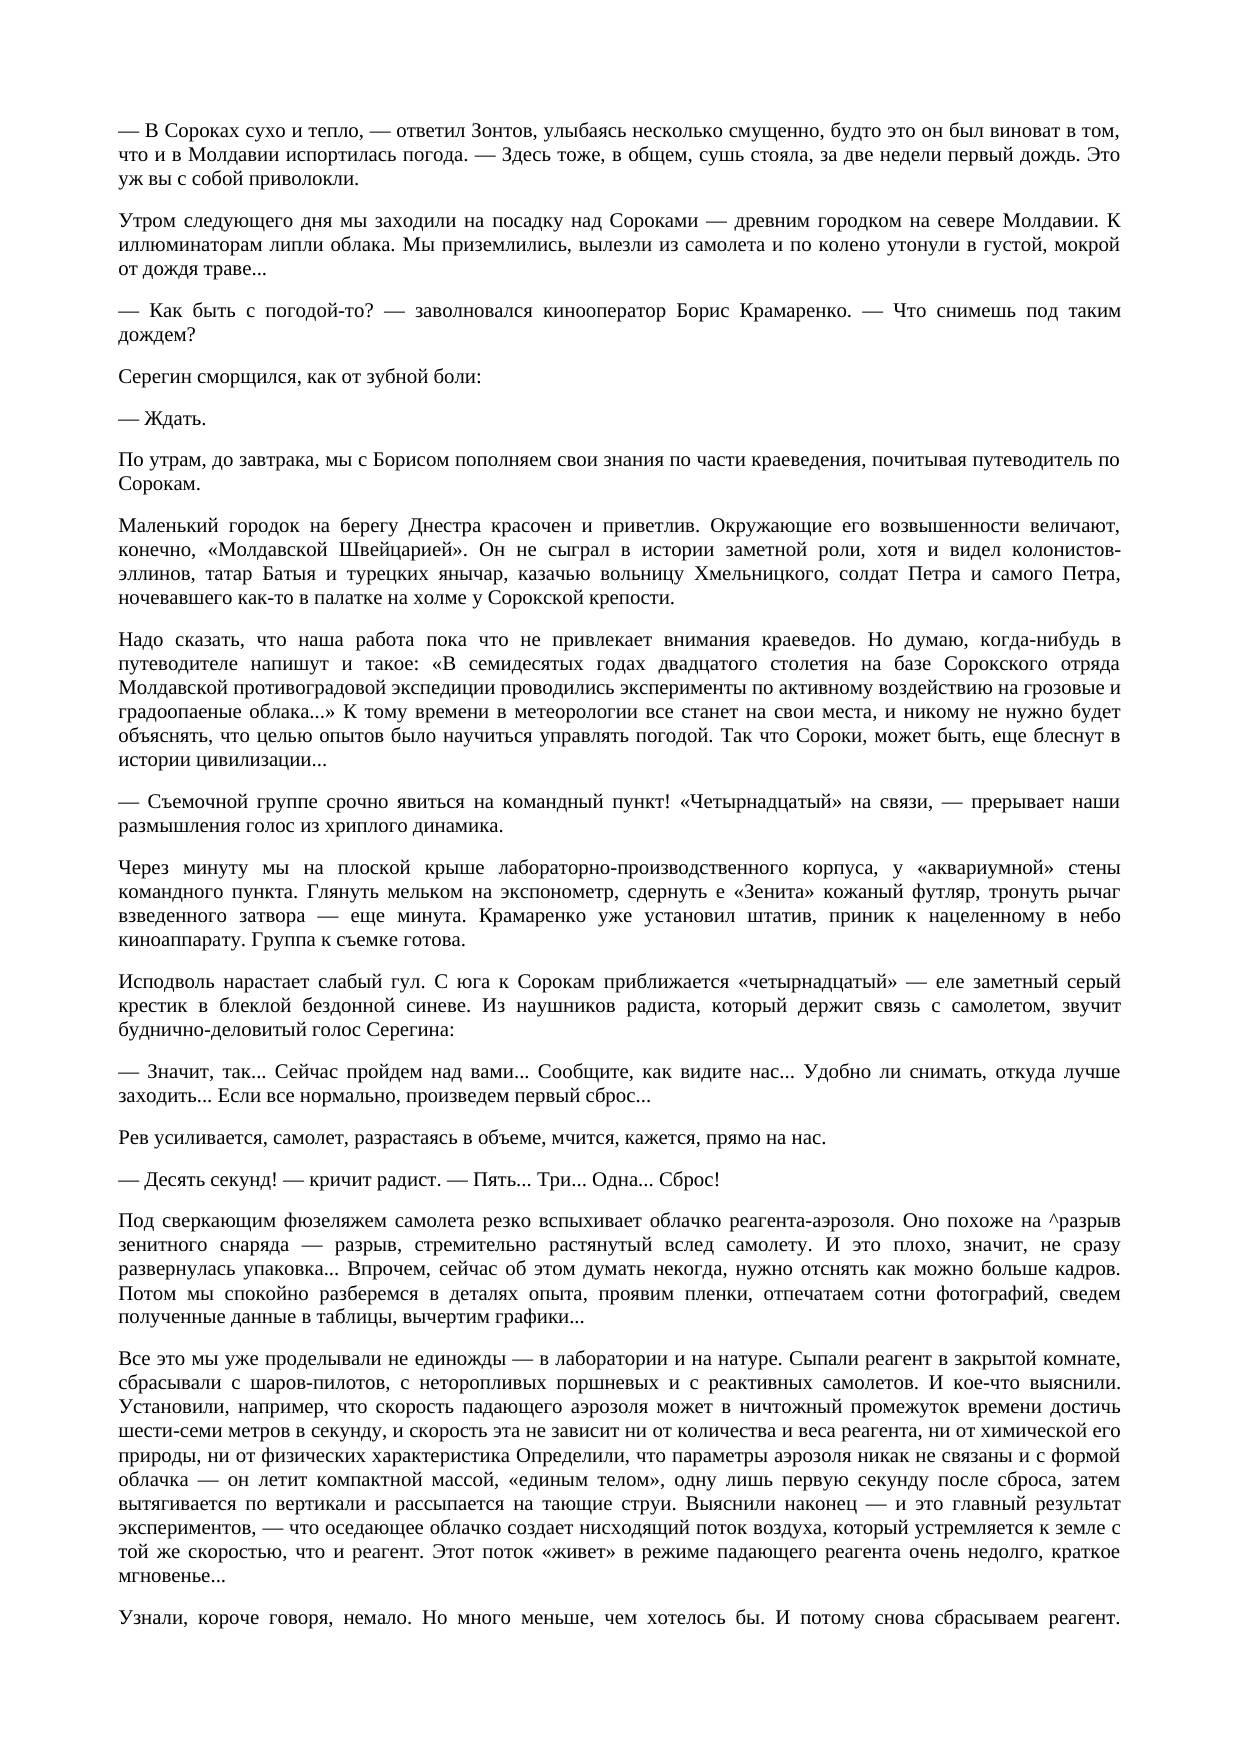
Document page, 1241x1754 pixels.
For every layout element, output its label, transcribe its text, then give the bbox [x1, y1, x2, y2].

text Рев усиливается, самолет, разрастаясь в объеме, мчится, кажется, прямо на нас. [118, 1125, 1122, 1149]
text — Ждать. [118, 406, 1122, 429]
text — Как быть с погодой-то? — заволновался кинооператор Борис Крамаренко. — Что снимешь под таким дождем? [118, 298, 1122, 346]
text Через минуту мы на плоской крыше лабораторно-производственного корпуса, у «аквариумной» стены командного пункта. Глянуть мельком на экспонометр, сдернуть е «Зенита» кожаный футляр, тронуть рычаг взведенного затвора — еще минута. Крамаренко уже установил штатив, приник к нацеленному в небо киноаппарату. Группа к съемке готова. [118, 855, 1122, 951]
text — Значит, так... Сейчас пройдем над вами... Сообщите, как видите нас... Удобно ли снимать, откуда лучше заходить... Если все нормально, произведем первый сброс... [118, 1059, 1122, 1107]
text — В Сороках сухо и тепло, — ответил Зонтов, улыбаясь несколько смущенно, будто это он был виноват в том, что и в Молдавии испортилась погода. — Здесь тоже, в общем, сушь стояла, за две недели первый дождь. Это уж вы с собой приволокли. [118, 118, 1122, 190]
text Исподволь нарастает слабый гул. С юга к Сорокам приближается «четырнадцатый» — еле заметный серый крестик в блеклой бездонной синеве. Из наушников радиста, который держит связь с самолетом, звучит буднично-деловитый голос Серегина: [118, 969, 1122, 1041]
text Под сверкающим фюзеляжем самолета резко вспыхивает облачко реагента-аэрозоля. Оно похоже на ^разрыв зенитного снаряда — разрыв, стремительно растянутый вслед самолету. И это плохо, значит, не сразу развернулась упаковка... Впрочем, сейчас об этом думать некогда, нужно отснять как можно больше кадров. Потом мы спокойно разберемся в деталях опыта, проявим пленки, отпечатаем сотни фотографий, сведем полученные данные в таблицы, вычертим графики... [118, 1208, 1122, 1328]
text Узнали, короче говоря, немало. Но много меньше, чем хотелось бы. И потому снова сбрасываем реагент. [118, 1604, 1122, 1629]
text Маленький городок на берегу Днестра красочен и приветлив. Окружающие его возвышенности величают, конечно, «Молдавской Швейцарией». Он не сыграл в истории заметной роли, хотя и видел колонистов-эллинов, татар Батыя и турецких янычар, казачью вольницу Хмельницкого, солдат Петра и самого Петра, ночевавшего как-то в палатке на холме у Сорокской крепости. [118, 513, 1122, 609]
text — Съемочной группе срочно явиться на командный пункт! «Четырнадцатый» на связи, — прерывает наши размышления голос из хриплого динамика. [118, 789, 1122, 837]
text Все это мы уже проделывали не единожды — в лаборатории и на натуре. Сыпали реагент в закрытой комнате, сбрасывали с шаров-пилотов, с неторопливых поршневых и с реактивных самолетов. И кое-что выяснили. Установили, например, что скорость падающего аэрозоля может в ничтожный промежуток времени достичь шести-семи метров в секунду, и скорость эта не зависит ни от количества и веса реагента, ни от химической его природы, ни от физических характеристика Определили, что параметры аэрозоля никак не связаны и с формой облачка — он летит компактной массой, «единым телом», одну лишь первую секунду после сброса, затем вытягивается по вертикали и рассыпается на тающие струи. Выяснили наконец — и это главный результат экспериментов, — что оседающее облачко создает нисходящий поток воздуха, который устремляется к земле с той же скоростью, что и реагент. Этот поток «живет» в режиме падающего реагента очень недолго, краткое мгновенье... [118, 1346, 1122, 1587]
text По утрам, до завтрака, мы с Борисом пополняем свои знания по части краеведения, почитывая путеводитель по Сорокам. [118, 447, 1122, 495]
text Серегин сморщился, как от зубной боли: [118, 364, 1122, 388]
text Утром следующего дня мы заходили на посадку над Сороками — древним городком на севере Молдавии. К иллюминаторам липли облака. Мы приземлились, вылезли из самолета и по колено утонули в густой, мокрой от дождя траве... [118, 208, 1122, 280]
text — Десять секунд! — кричит радист. — Пять... Три... Одна... Сброс! [118, 1166, 1122, 1191]
text Надо сказать, что наша работа пока что не привлекает внимания краеведов. Но думаю, когда-нибудь в путеводителе напишут и такое: «В семидесятых годах двадцатого столетия на базе Сорокского отряда Молдавской противоградовой экспедиции проводились эксперименты по активному воздействию на грозовые и градоопаеные облака...» К тому времени в метеорологии все станет на свои места, и никому не нужно будет объяснять, что целью опытов было научиться управлять погодой. Так что Сороки, может быть, еще блеснут в истории цивилизации... [118, 627, 1122, 771]
